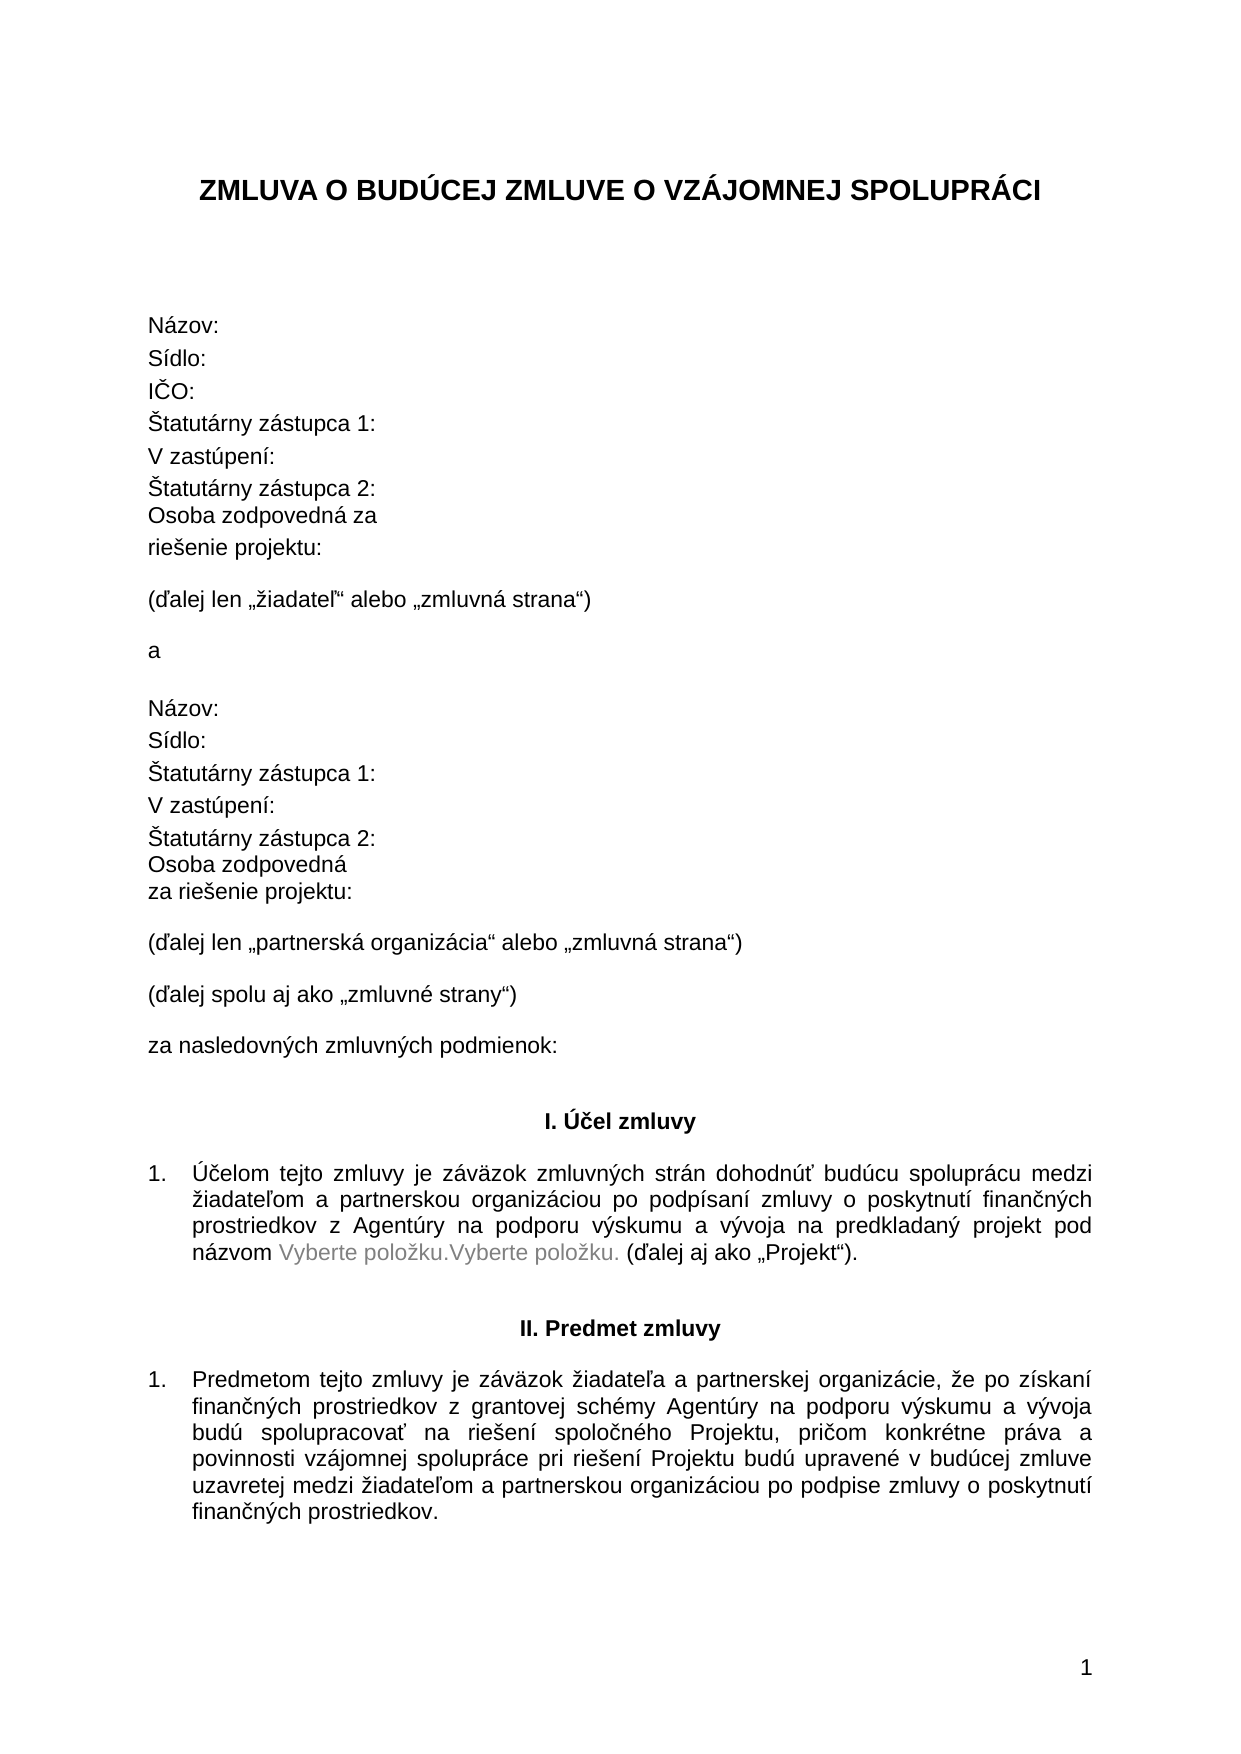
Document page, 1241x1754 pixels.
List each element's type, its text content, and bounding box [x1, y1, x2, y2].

table_cell Sídlo: [148, 721, 397, 754]
table_cell Štatutárny zástupca 2: [148, 819, 397, 851]
table_cell V zastúpení: [148, 437, 397, 469]
table_cell [397, 371, 1093, 404]
text (ďalej spolu aj ako „zmluvné strany“) [148, 981, 1093, 1007]
table_cell [397, 502, 1093, 561]
table_cell [397, 404, 1093, 437]
table_header [397, 689, 1093, 721]
table_cell Sídlo: [148, 339, 397, 371]
list Účelom tejto zmluvy je záväzok zmluvných strán dohodnúť budúcu spoluprácu medzi žiadateľom a partnerskou organizáciou po podpísaní zmluvy o poskytnutí finančných prostriedkov z Agentúry na podporu výskumu a vývoja na predkladaný projekt pod názvom Vyberte položku.Vyberte položku. (ďalej aj ako „Projekt“). [148, 1159, 1093, 1265]
table_cell [397, 339, 1093, 371]
table_cell [397, 851, 1093, 904]
table_header [397, 306, 1093, 339]
table_cell Štatutárny zástupca 1: [148, 404, 397, 437]
table_cell Osoba zodpovedná za riešenie projektu: [148, 502, 397, 561]
text (ďalej len „žiadateľ“ alebo „zmluvná strana“) [148, 586, 1093, 612]
table_cell V zastúpení: [148, 786, 397, 819]
subtitle II. Predmet zmluvy [148, 1315, 1093, 1341]
table_cell [397, 819, 1093, 851]
table_cell [397, 721, 1093, 754]
table_cell [397, 786, 1093, 819]
table_cell IČO: [148, 371, 397, 404]
title ZMLUVA O BUDÚCEJ ZMLUVE O VZÁJOMNEJ SPOLUPRÁCI [148, 173, 1093, 206]
subtitle I. Účel zmluvy [148, 1108, 1093, 1134]
text za nasledovných zmluvných podmienok: [148, 1032, 1093, 1058]
table_cell Štatutárny zástupca 1: [148, 754, 397, 786]
table_header Názov: [148, 689, 397, 721]
list Predmetom tejto zmluvy je záväzok žiadateľa a partnerskej organizácie, že po získaní finančných prostriedkov z grantovej schémy Agentúry na podporu výskumu a vývoja budú spolupracovať na riešení spoločného Projektu, pričom konkrétne práva a povinnosti vzájomnej spolupráce pri riešení Projektu budú upravené v budúcej zmluve uzavretej medzi žiadateľom a partnerskou organizáciou po podpise zmluvy o poskytnutí finančných prostriedkov. [148, 1366, 1093, 1524]
table_header Názov: [148, 306, 397, 339]
table_cell [397, 437, 1093, 469]
table_cell [397, 754, 1093, 786]
text a [148, 637, 1093, 663]
table_cell Štatutárny zástupca 2: [148, 469, 397, 502]
table_cell [397, 469, 1093, 502]
table_cell Osoba zodpovedná za riešenie projektu: [148, 851, 397, 904]
text (ďalej len „partnerská organizácia“ alebo „zmluvná strana“) [148, 929, 1093, 956]
